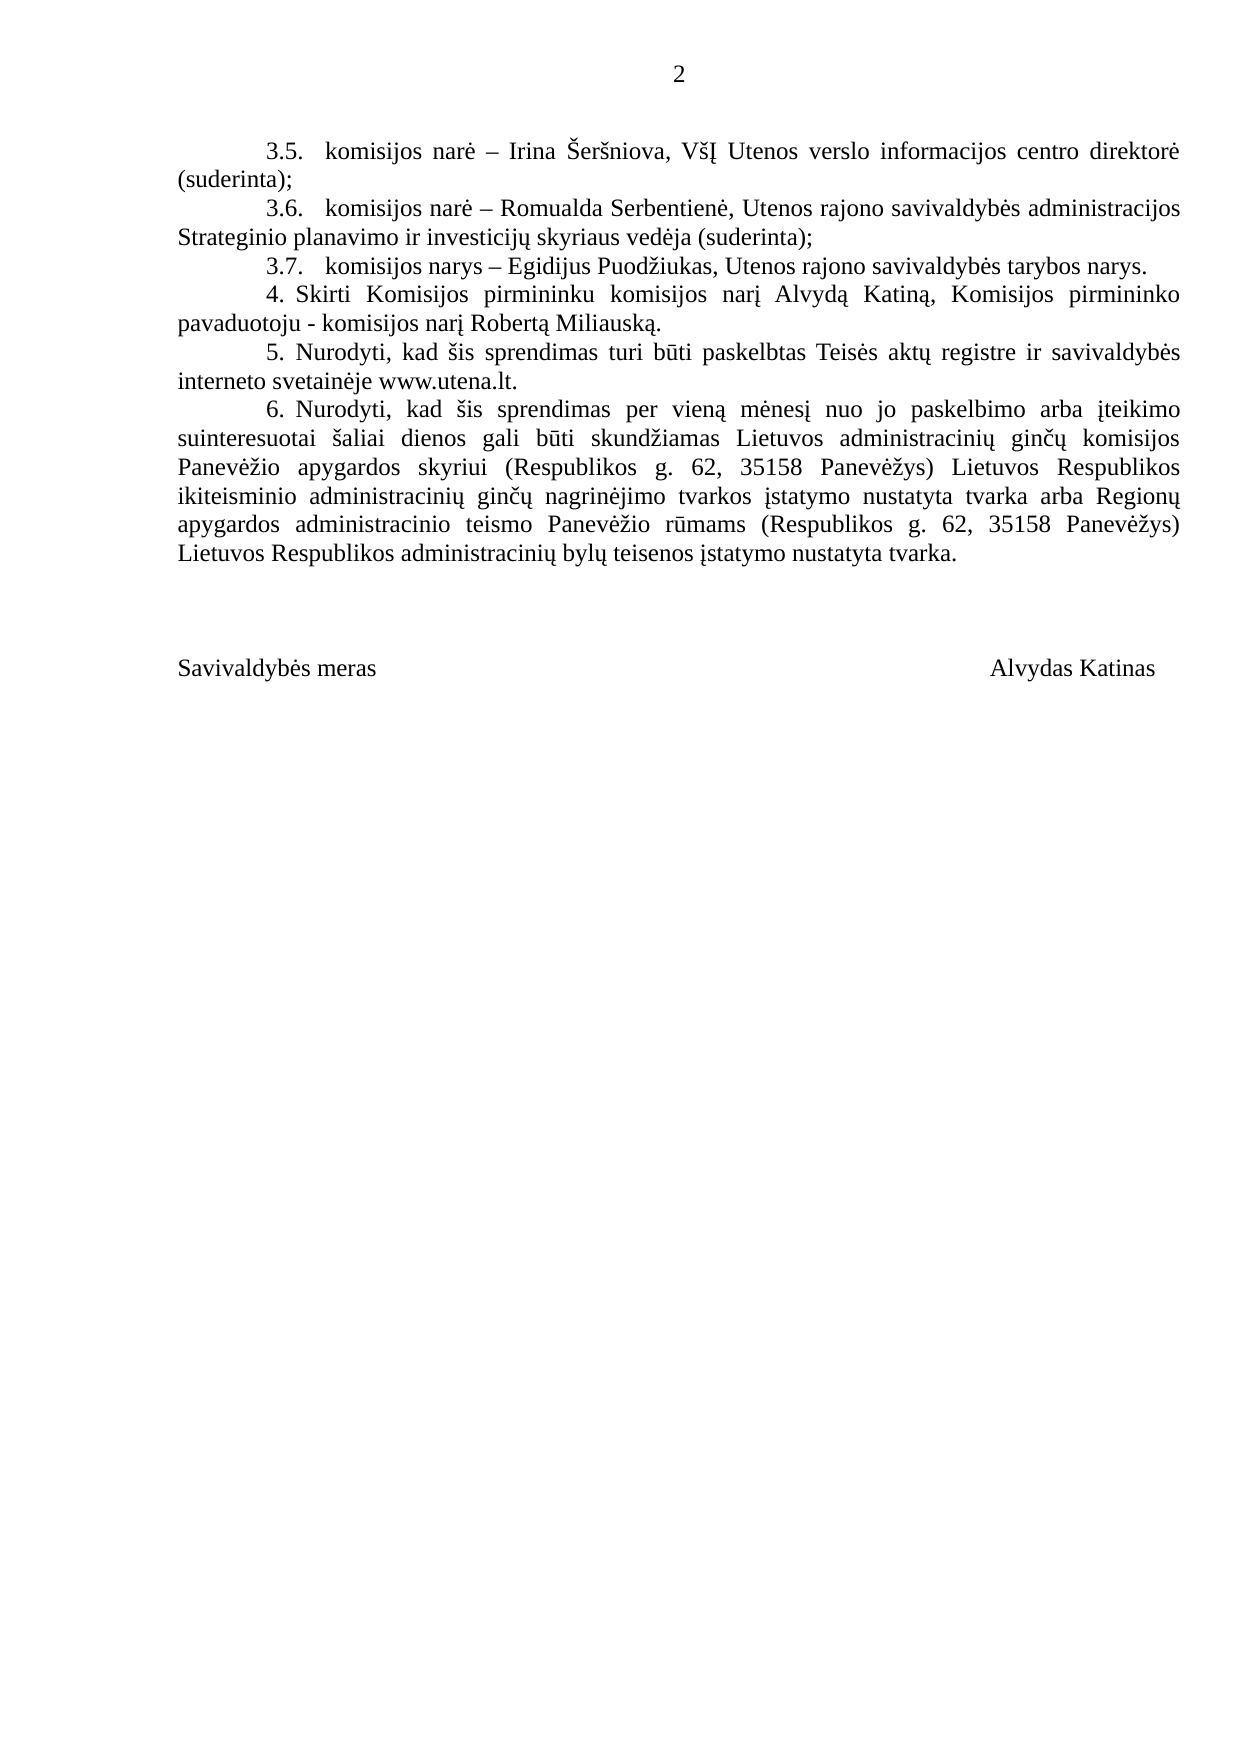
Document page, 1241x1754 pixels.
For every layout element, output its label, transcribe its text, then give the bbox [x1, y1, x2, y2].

text 4. Skirti Komisijos pirmininku komisijos narį Alvydą Katiną, Komisijos pirmininko pavaduotoju - komisijos narį Robertą Miliauską. [177, 279, 1181, 337]
text 5. Nurodyti, kad šis sprendimas turi būti paskelbtas Teisės aktų registre ir savivaldybės interneto svetainėje www.utena.lt. [177, 337, 1181, 394]
text 6. Nurodyti, kad šis sprendimas per vieną mėnesį nuo jo paskelbimo arba įteikimo suinteresuotai šaliai dienos gali būti skundžiamas Lietuvos administracinių ginčų komisijos Panevėžio apygardos skyriui (Respublikos g. 62, 35158 Panevėžys) Lietuvos Respublikos ikiteisminio administracinių ginčų nagrinėjimo tvarkos įstatymo nustatyta tvarka arba Regionų apygardos administracinio teismo Panevėžio rūmams (Respublikos g. 62, 35158 Panevėžys) Lietuvos Respublikos administracinių bylų teisenos įstatymo nustatyta tvarka. [177, 394, 1181, 567]
text Savivaldybės meras Alvydas Katinas [177, 653, 1196, 682]
text 3.7. komisijos narys – Egidijus Puodžiukas, Utenos rajono savivaldybės tarybos narys. [177, 251, 1181, 279]
text 3.6. komisijos narė – Romualda Serbentienė, Utenos rajono savivaldybės administracijos Strateginio planavimo ir investicijų skyriaus vedėja (suderinta); [177, 193, 1181, 251]
text 3.5. komisijos narė – Irina Šeršniova, VšĮ Utenos verslo informacijos centro direktorė (suderinta); [177, 136, 1181, 193]
